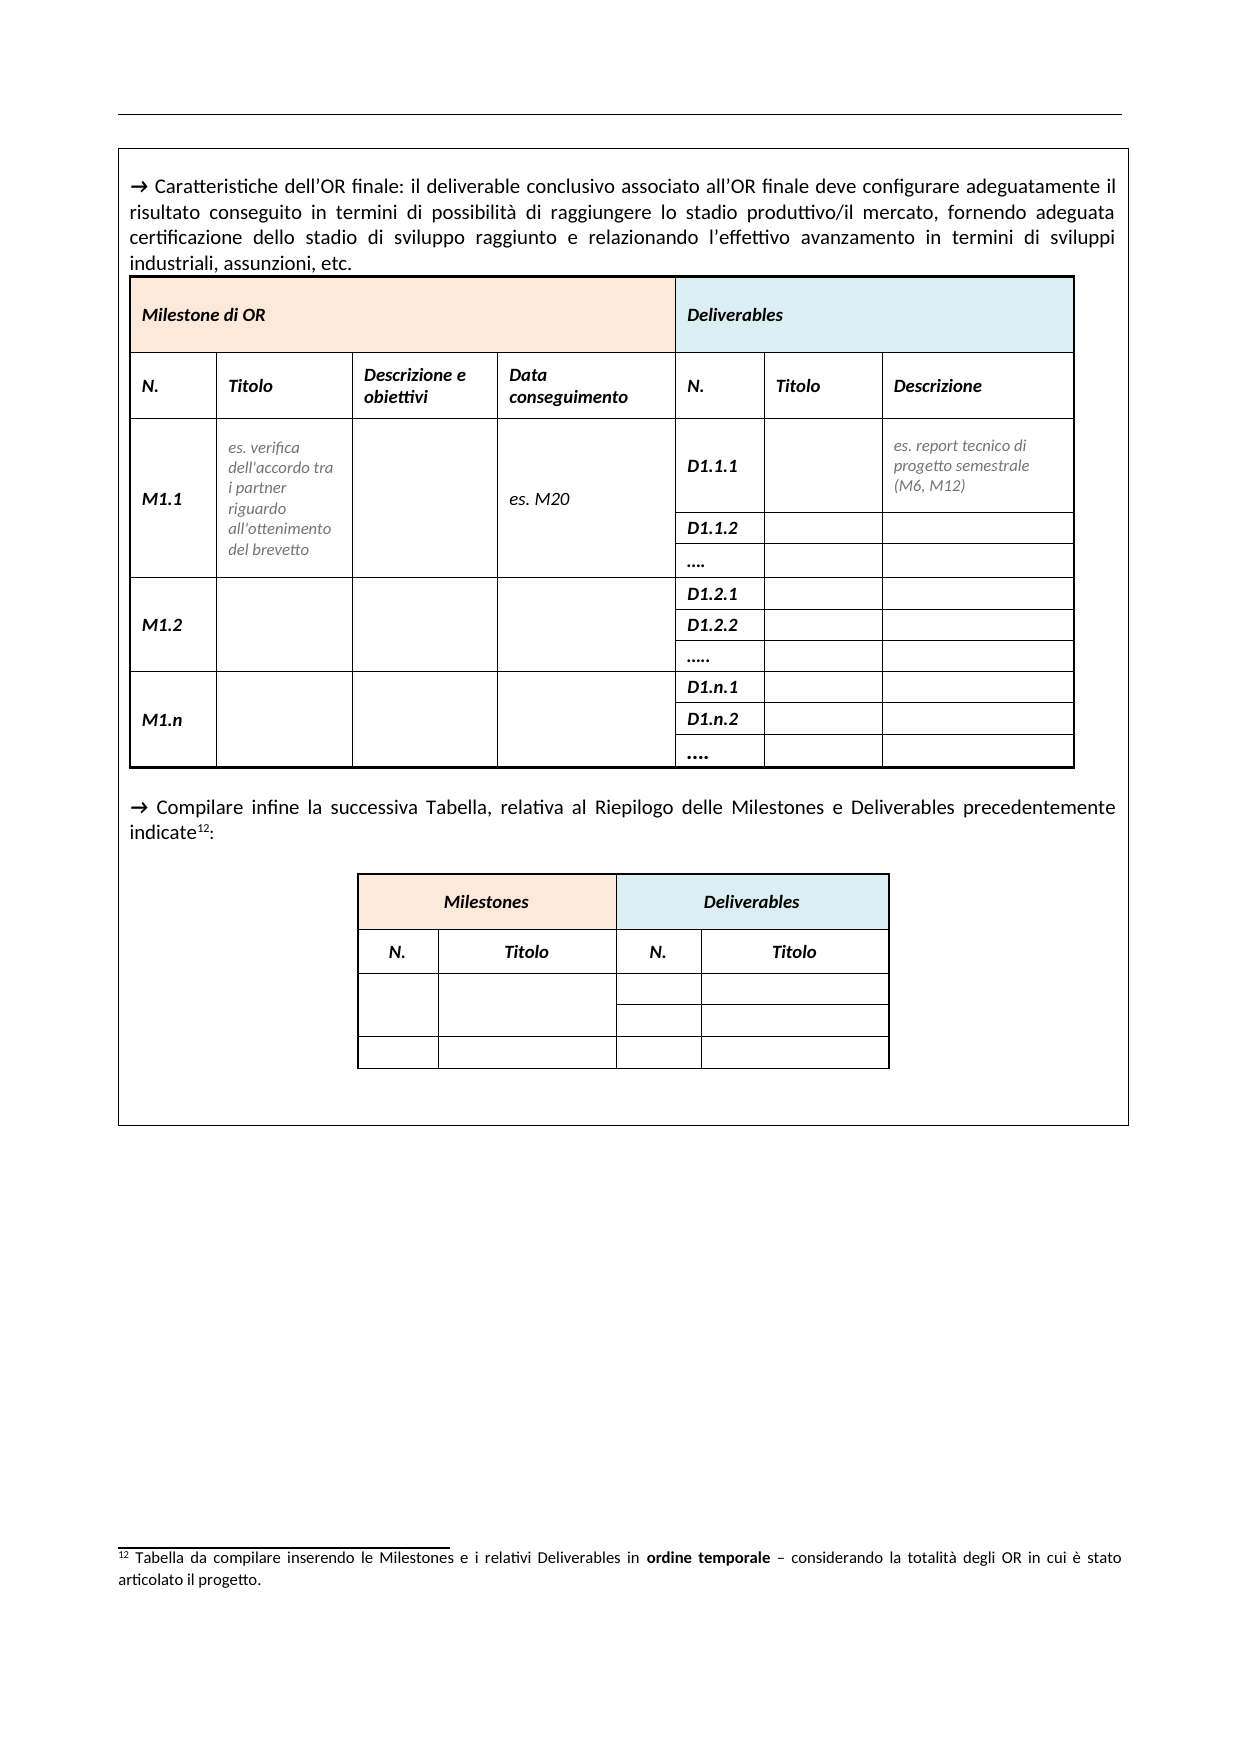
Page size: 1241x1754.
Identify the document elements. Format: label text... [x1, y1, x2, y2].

table_cell [883, 513, 1073, 543]
table_cell [883, 703, 1073, 733]
table_cell [883, 735, 1073, 766]
table_cell Titolo [765, 353, 882, 418]
table_cell [765, 703, 882, 733]
table_cell [765, 513, 882, 543]
table_cell M1.2 [131, 578, 216, 671]
table_cell [883, 610, 1073, 640]
table_cell D1.2.2 [676, 610, 764, 640]
table_cell [617, 1005, 701, 1036]
table_cell M1.1 [131, 419, 216, 577]
table_cell D1.1.1 [676, 419, 764, 512]
table_cell [359, 1037, 438, 1067]
table_header Milestone di OR [131, 278, 675, 352]
table_cell [498, 672, 675, 766]
table_cell M1.n [131, 672, 216, 766]
table_cell [498, 578, 675, 671]
table_cell Descrizione e obiettivi [353, 353, 497, 418]
table_cell Titolo [702, 930, 888, 973]
table_cell Titolo [217, 353, 352, 418]
table_cell [439, 974, 616, 1036]
table_cell N. [617, 930, 701, 973]
table_cell [617, 1037, 701, 1067]
table_cell Titolo [439, 930, 616, 973]
table_cell [353, 419, 497, 577]
table_cell [353, 672, 497, 766]
table_cell es. report tecnico di progetto semestrale (M6, M12) [883, 419, 1073, 512]
table_header Milestones [359, 875, 616, 929]
table_cell Data conseguimento [498, 353, 675, 418]
table_header Deliverables [617, 875, 888, 929]
table_cell …. [676, 544, 764, 577]
table_cell [353, 578, 497, 671]
table_cell D1.1.2 [676, 513, 764, 543]
table_cell N. [676, 353, 764, 418]
table_cell [765, 735, 882, 766]
table_cell ….. [676, 641, 764, 671]
table_cell D1.n.1 [676, 672, 764, 702]
table_cell [883, 578, 1073, 608]
table_cell D1.2.1 [676, 578, 764, 608]
table_cell [765, 672, 882, 702]
table_cell → Caratteristiche dell’OR finale: il deliverable conclusivo associato all’OR finale deve configurare adeguatamente il risultato conseguito in termini di possibilità di raggiungere lo stadio produttivo/il mercato, fornendo adeguata certificazione dello stadio di sviluppo raggiunto e relazionando l’effettivo avanzamento in termini di sviluppi industriali, assunzioni, etc. → Compilare infine la successiva Tabella, relativa al Riepilogo delle Milestones e Deliverables precedentemente indicate: [119, 149, 1128, 1124]
table_cell [217, 672, 352, 766]
table_cell [765, 641, 882, 671]
table_cell [765, 578, 882, 608]
table_cell [217, 578, 352, 671]
table_cell [765, 610, 882, 640]
table_cell [359, 974, 438, 1036]
table_cell es. verifica dell'accordo tra i partner riguardo all'ottenimento del brevetto [217, 419, 352, 577]
table_cell [883, 641, 1073, 671]
table_header Deliverables [676, 278, 1073, 352]
table_cell [883, 544, 1073, 577]
table_cell [702, 1037, 888, 1067]
table_cell [702, 1005, 888, 1036]
table_cell [702, 974, 888, 1004]
table_cell N. [359, 930, 438, 973]
table_cell D1.n.2 [676, 703, 764, 733]
table_cell N. [131, 353, 216, 418]
table_cell [765, 419, 882, 512]
table_cell Descrizione [883, 353, 1073, 418]
table_cell [765, 544, 882, 577]
table_cell [883, 672, 1073, 702]
table_cell …. [676, 735, 764, 766]
table_cell [439, 1037, 616, 1067]
table_cell es. M20 [498, 419, 675, 577]
table_cell [617, 974, 701, 1004]
